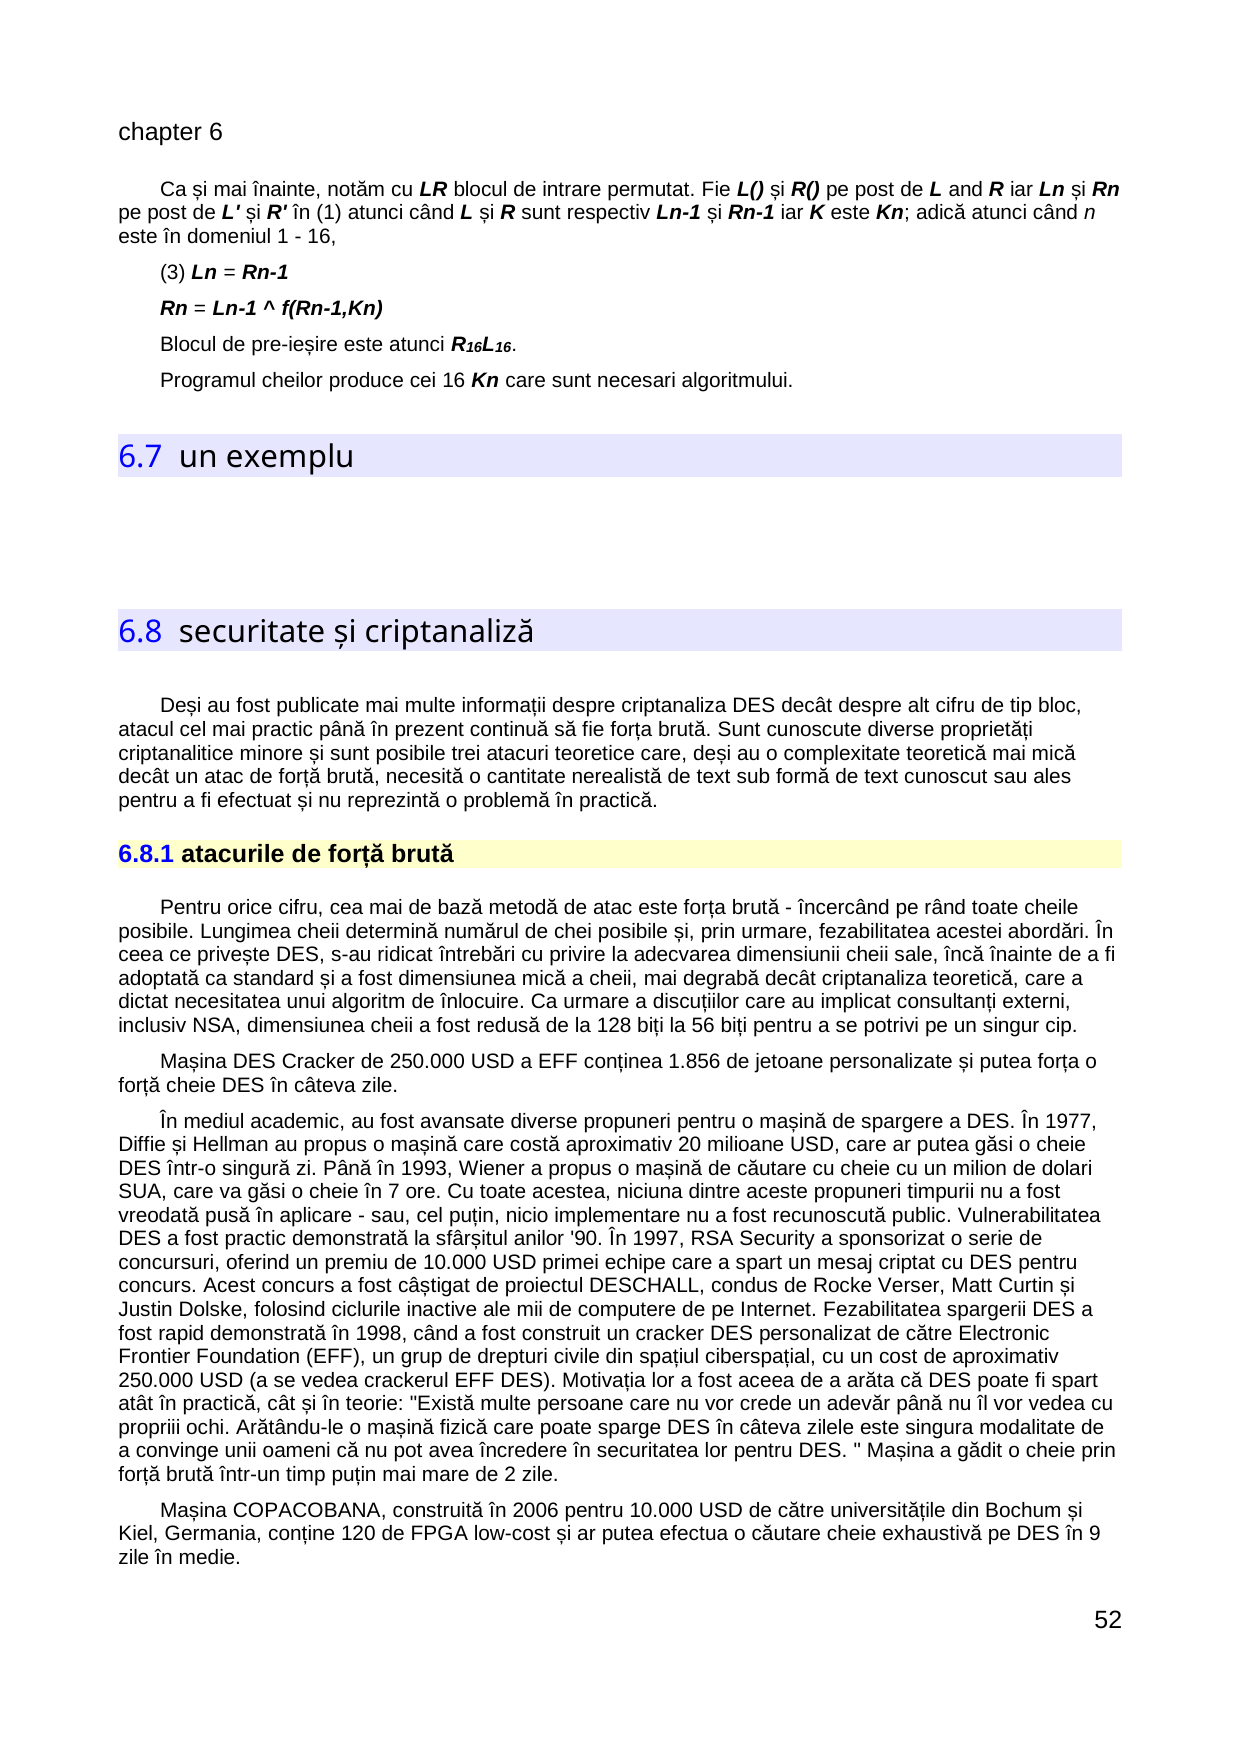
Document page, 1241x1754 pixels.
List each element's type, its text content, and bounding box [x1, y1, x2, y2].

text Mașina COPACOBANA, construită în 2006 pentru 10.000 USD de către universitățile din Bochum și Kiel, Germania, conține 120 de FPGA low-cost și ar putea efectua o căutare cheie exhaustivă pe DES în 9 zile în medie. [118, 1498, 1122, 1569]
text Programul cheilor produce cei 16 Kn care sunt necesari algoritmului. [118, 368, 1122, 392]
text (3) Ln = Rn-1 [118, 260, 1122, 284]
subtitle securitate și criptanaliză [118, 609, 1122, 651]
text Ca și mai înainte, notăm cu LR blocul de intrare permutat. Fie L() și R() pe post de L and R iar Ln și Rn pe post de L' și R' în (1) atunci când L și R sunt respectiv Ln-1 și Rn-1 iar K este Kn; adică atunci când n este în domeniul 1 - 16, [118, 177, 1122, 248]
subtitle un exemplu [118, 434, 1122, 477]
subtitle atacurile de forță brută [118, 840, 1122, 868]
text Pentru orice cifru, cea mai de bază metodă de atac este forța brută - încercând pe rând toate cheile posibile. Lungimea cheii determină numărul de chei posibile și, prin urmare, fezabilitatea acestei abordări. În ceea ce privește DES, s-au ridicat întrebări cu privire la adecvarea dimensiunii cheii sale, încă înainte de a fi adoptată ca standard și a fost dimensiunea mică a cheii, mai degrabă decât criptanaliza teoretică, care a dictat necesitatea unui algoritm de înlocuire. Ca urmare a discuțiilor care au implicat consultanți externi, inclusiv NSA, dimensiunea cheii a fost redusă de la 128 biți la 56 biți pentru a se potrivi pe un singur cip. [118, 896, 1122, 1037]
text Rn = Ln-1 ^ f(Rn-1,Kn) [118, 296, 1122, 320]
text În mediul academic, au fost avansate diverse propuneri pentru o mașină de spargere a DES. În 1977, Diffie și Hellman au propus o mașină care costă aproximativ 20 milioane USD, care ar putea găsi o cheie DES într-o singură zi. Până în 1993, Wiener a propus o mașină de căutare cu cheie cu un milion de dolari SUA, care va găsi o cheie în 7 ore. Cu toate acestea, niciuna dintre aceste propuneri timpurii nu a fost vreodată pusă în aplicare - sau, cel puțin, nicio implementare nu a fost recunoscută public. Vulnerabilitatea DES a fost practic demonstrată la sfârșitul anilor '90. În 1997, RSA Security a sponsorizat o serie de concursuri, oferind un premiu de 10.000 USD primei echipe care a spart un mesaj criptat cu DES pentru concurs. Acest concurs a fost câștigat de proiectul DESCHALL, condus de Rocke Verser, Matt Curtin și Justin Dolske, folosind ciclurile inactive ale mii de computere de pe Internet. Fezabilitatea spargerii DES a fost rapid demonstrată în 1998, când a fost construit un cracker DES personalizat de către Electronic Frontier Foundation (EFF), un grup de drepturi civile din spațiul ciberspațial, cu un cost de aproximativ 250.000 USD (a se vedea crackerul EFF DES). Motivația lor a fost aceea de a arăta că DES poate fi spart atât în practică, cât și în teorie: "Există multe persoane care nu vor crede un adevăr până nu îl vor vedea cu propriii ochi. Arătându-le o mașină fizică care poate sparge DES în câteva zilele este singura modalitate de a convinge unii oameni că nu pot avea încredere în securitatea lor pentru DES. " Mașina a gădit o cheie prin forță brută într-un timp puțin mai mare de 2 zile. [118, 1109, 1122, 1486]
text Mașina DES Cracker de 250.000 USD a EFF conținea 1.856 de jetoane personalizate și putea forța o forță cheie DES în câteva zile. [118, 1049, 1122, 1097]
text Deși au fost publicate mai multe informații despre criptanaliza DES decât despre alt cifru de tip bloc, atacul cel mai practic până în prezent continuă să fie forța brută. Sunt cunoscute diverse proprietăți criptanalitice minore și sunt posibile trei atacuri teoretice care, deși au o complexitate teoretică mai mică decât un atac de forță brută, necesită o cantitate nerealistă de text sub formă de text cunoscut sau ales pentru a fi efectuat și nu reprezintă o problemă în practică. [118, 694, 1122, 812]
text Blocul de pre-ieșire este atunci R16L16. [118, 332, 1122, 356]
